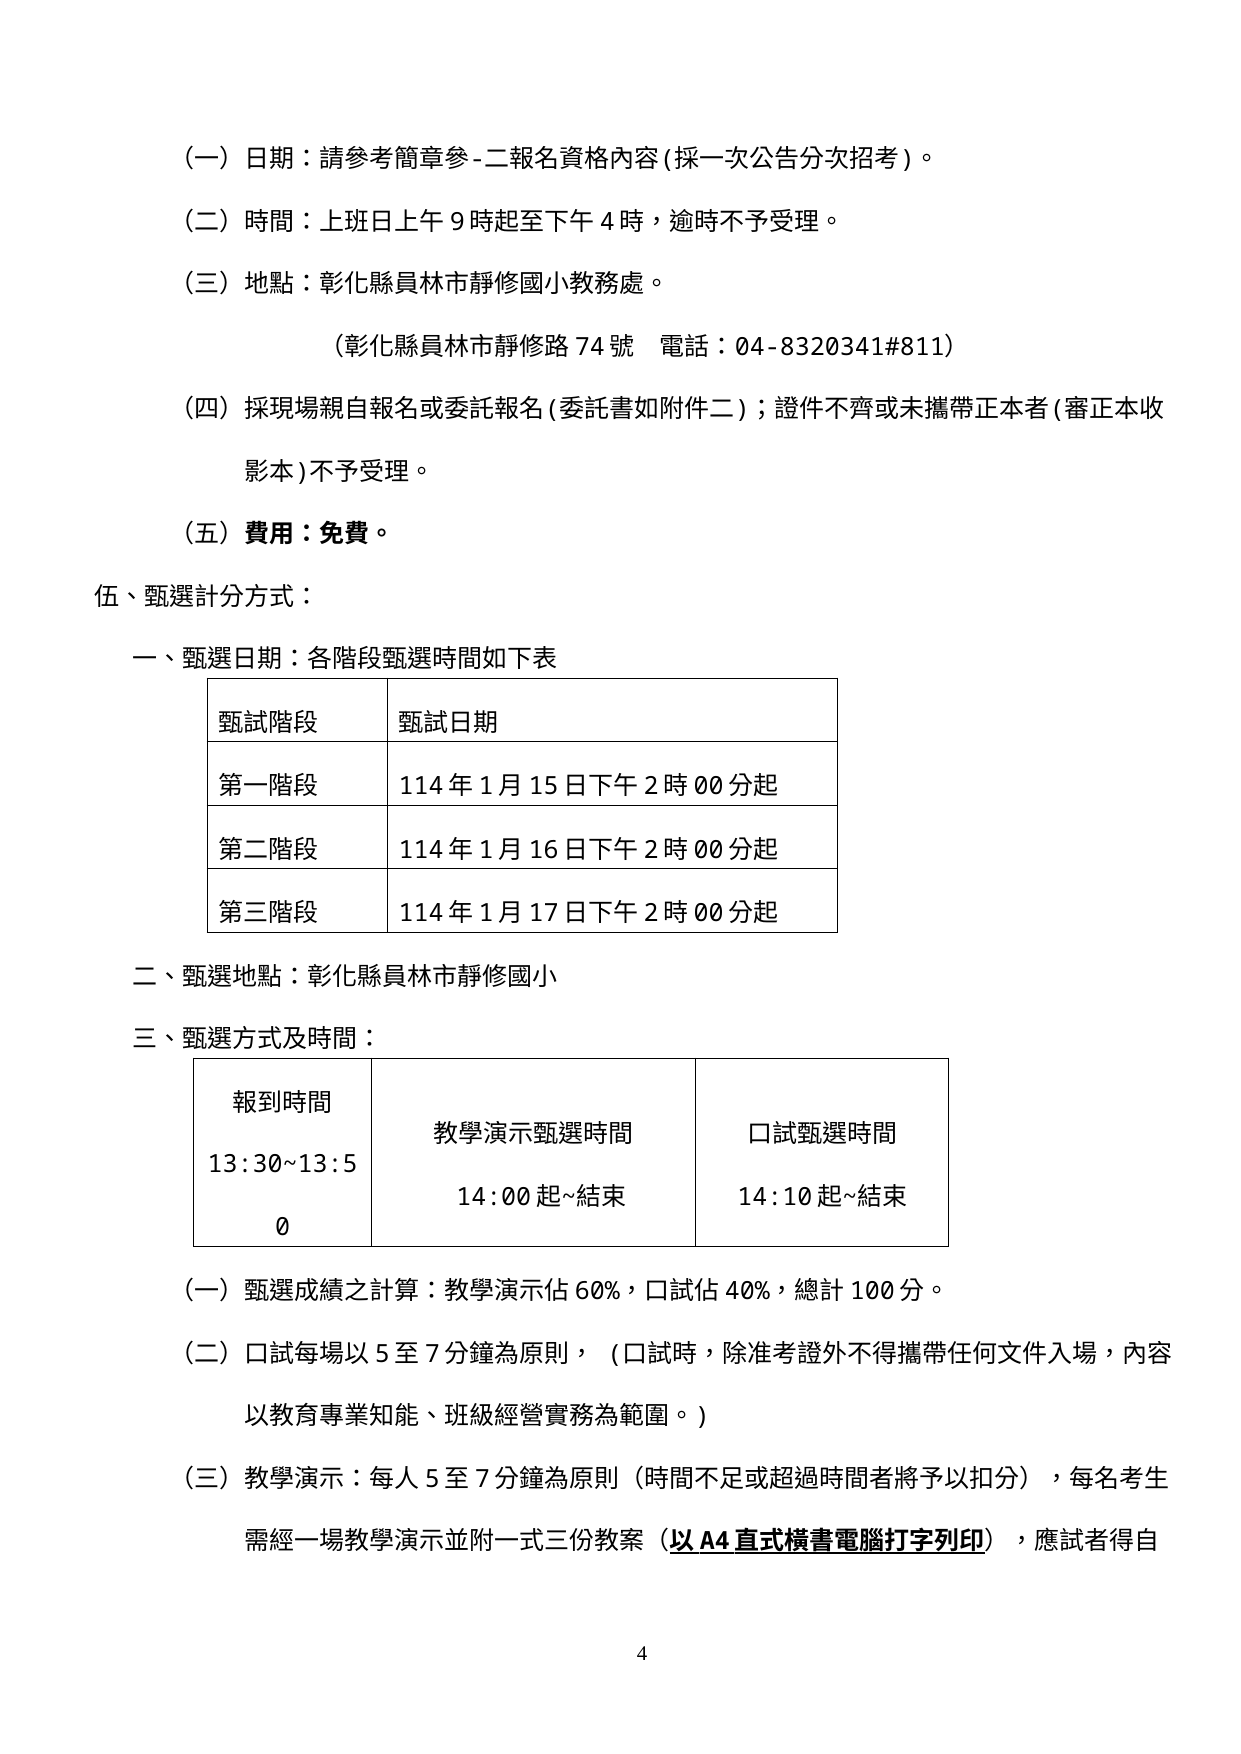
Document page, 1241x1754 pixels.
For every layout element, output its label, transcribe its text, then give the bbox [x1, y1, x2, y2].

text 伍、甄選計分方式： [94, 552, 1181, 615]
table_header 甄試日期 [388, 679, 837, 741]
text （四）採現場親自報名或委託報名(委託書如附件二)；證件不齊或未攜帶正本者(審正本收影本)不予受理。 [169, 365, 1181, 490]
table_cell 第三階段 [208, 869, 387, 932]
table_cell 第一階段 [208, 742, 387, 804]
table_header 甄試階段 [208, 679, 387, 741]
table_cell 114年1月17日下午2時00分起 [388, 869, 837, 932]
text （三）教學演示：每人5至7分鐘為原則（時間不足或超過時間者將予以扣分），每名考生需經一場教學演示並附一式三份教案（以A4直式橫書電腦打字列印），應試者得自 [169, 1435, 1181, 1560]
text （彰化縣員林市靜修路74號 電話：04-8320341#811） [169, 302, 1181, 365]
text 二、甄選地點：彰化縣員林市靜修國小 [132, 933, 1181, 995]
table_header 報到時間 13:30~13:50 [194, 1059, 371, 1246]
text （一）日期：請參考簡章參-二報名資格內容(採一次公告分次招考)。 [169, 115, 1181, 177]
text （二）時間：上班日上午9時起至下午4時，逾時不予受理。 [169, 177, 1181, 240]
table_cell 114年1月16日下午2時00分起 [388, 806, 837, 868]
table_cell 第二階段 [208, 806, 387, 868]
table_header 教學演示甄選時間 14:00起~結束 [372, 1059, 695, 1246]
table_cell 114年1月15日下午2時00分起 [388, 742, 837, 804]
text （一）甄選成績之計算：教學演示佔60%，口試佔40%，總計100分。 [169, 1247, 1181, 1310]
text （五）費用：免費。 [169, 490, 1181, 552]
text 一、甄選日期：各階段甄選時間如下表 [132, 615, 1181, 677]
text （二）口試每場以5至7分鐘為原則， (口試時，除准考證外不得攜帶任何文件入場，內容以教育專業知能、班級經營實務為範圍。) [169, 1310, 1181, 1435]
text （三）地點：彰化縣員林市靜修國小教務處。 [169, 240, 1181, 302]
text 三、甄選方式及時間： [132, 995, 1181, 1058]
table_header 口試甄選時間 14:10起~結束 [696, 1059, 948, 1246]
